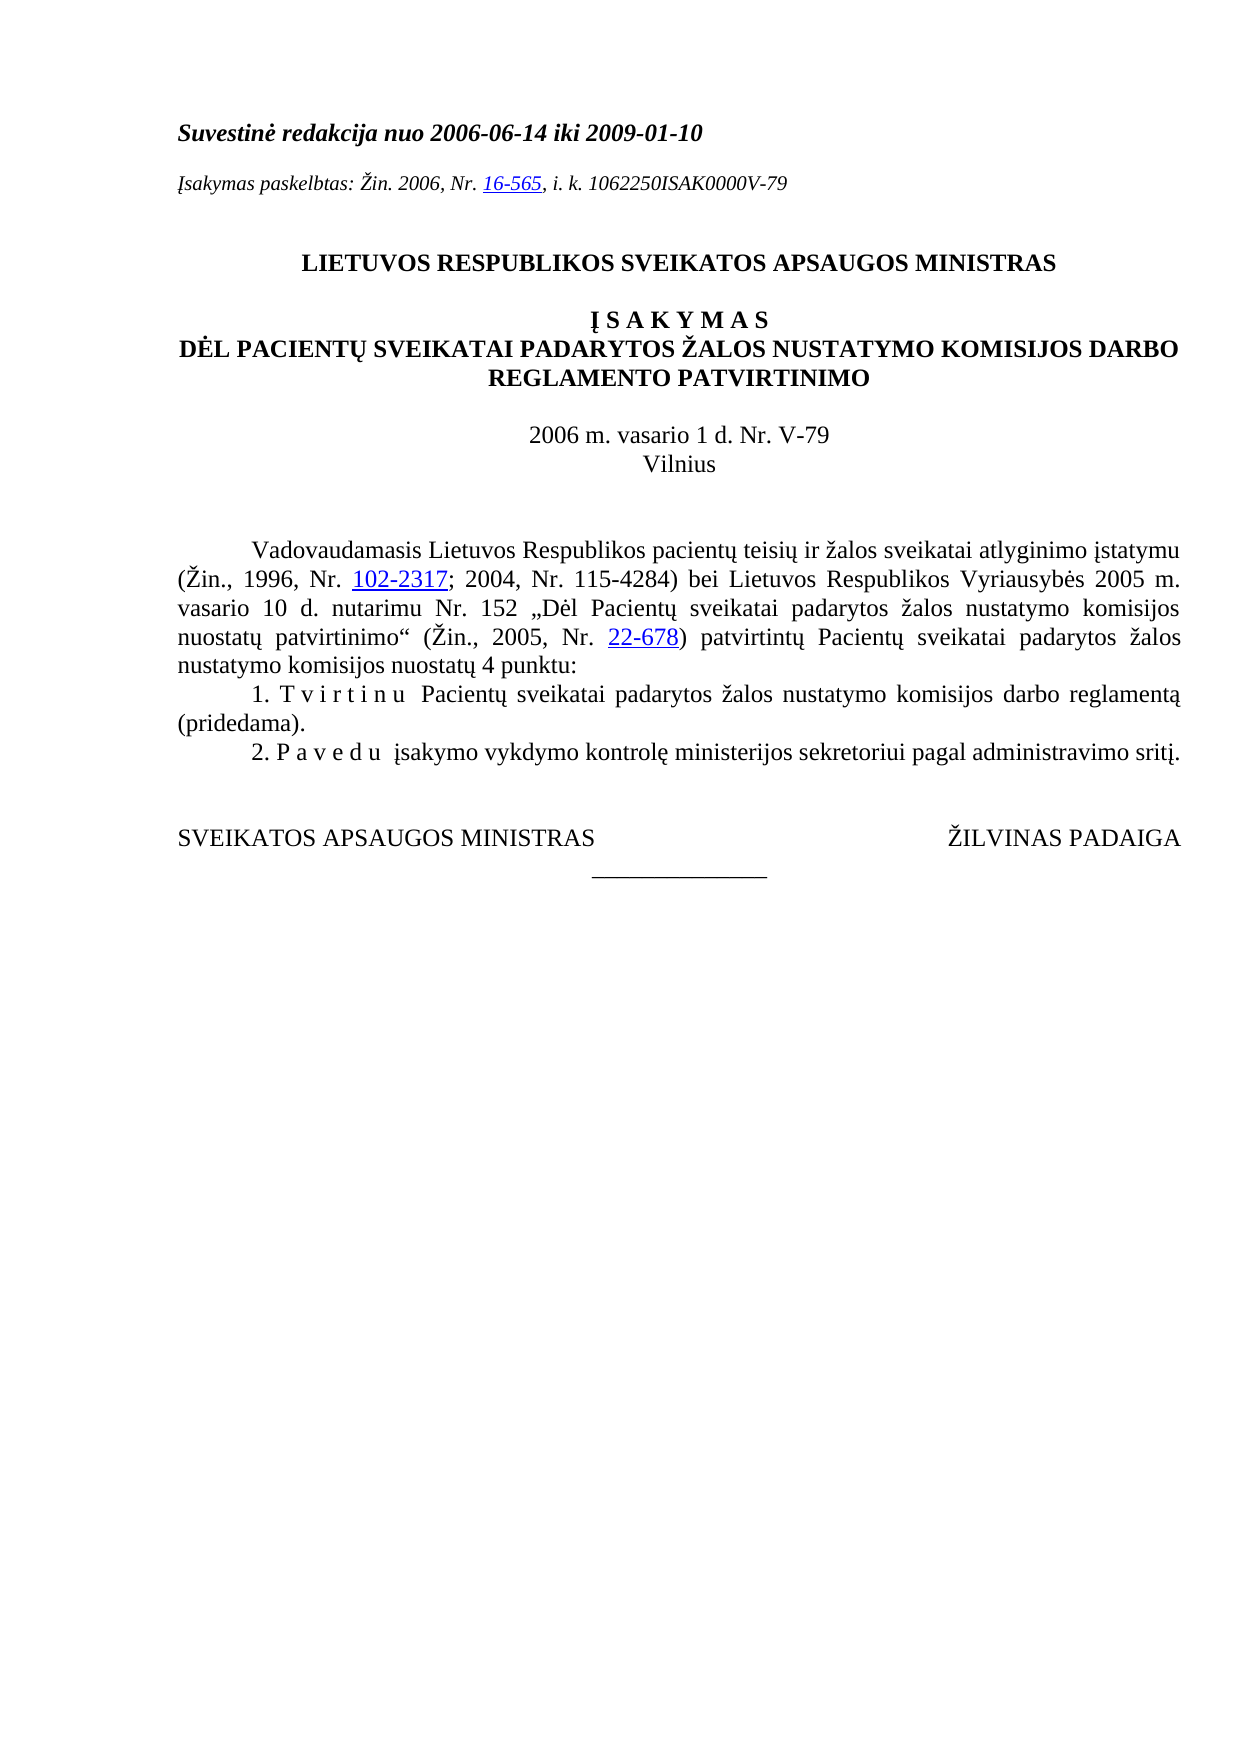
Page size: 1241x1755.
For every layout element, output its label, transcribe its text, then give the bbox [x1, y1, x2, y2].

text DĖL PACIENTŲ SVEIKATAI PADARYTOS ŽALOS NUSTATYMO KOMISIJOS DARBO REGLAMENTO PATVIRTINIMO [177, 334, 1181, 392]
text ______________ [177, 852, 1181, 880]
text Suvestinė redakcija nuo 2006-06-14 iki 2009-01-10 [177, 118, 1181, 147]
text 1. Tvirtinu Pacientų sveikatai padarytos žalos nustatymo komisijos darbo reglamentą (pridedama). [177, 679, 1181, 737]
text Į S A K Y M A S [177, 305, 1181, 334]
text 2. Pavedu įsakymo vykdymo kontrolę ministerijos sekretoriui pagal administravimo sritį. [177, 737, 1181, 765]
text LIETUVOS RESPUBLIKOS SVEIKATOS APSAUGOS MINISTRAS [177, 248, 1181, 277]
text Vadovaudamasis Lietuvos Respublikos pacientų teisių ir žalos sveikatai atlyginimo įstatymu (Žin., 1996, Nr. 102-2317; 2004, Nr. 115-4284) bei Lietuvos Respublikos Vyriausybės 2005 m. vasario 10 d. nutarimu Nr. 152 „Dėl Pacientų sveikatai padarytos žalos nustatymo komisijos nuostatų patvirtinimo“ (Žin., 2005, Nr. 22-678) patvirtintų Pacientų sveikatai padarytos žalos nustatymo komisijos nuostatų 4 punktu: [177, 535, 1181, 679]
text SVEIKATOS APSAUGOS MINISTRAS ŽILVINAS PADAIGA [177, 823, 1181, 852]
text 2006 m. vasario 1 d. Nr. V-79 [177, 420, 1181, 449]
text Vilnius [177, 449, 1181, 478]
text Įsakymas paskelbtas: Žin. 2006, Nr. 16-565, i. k. 1062250ISAK0000V-79 [177, 171, 1181, 195]
